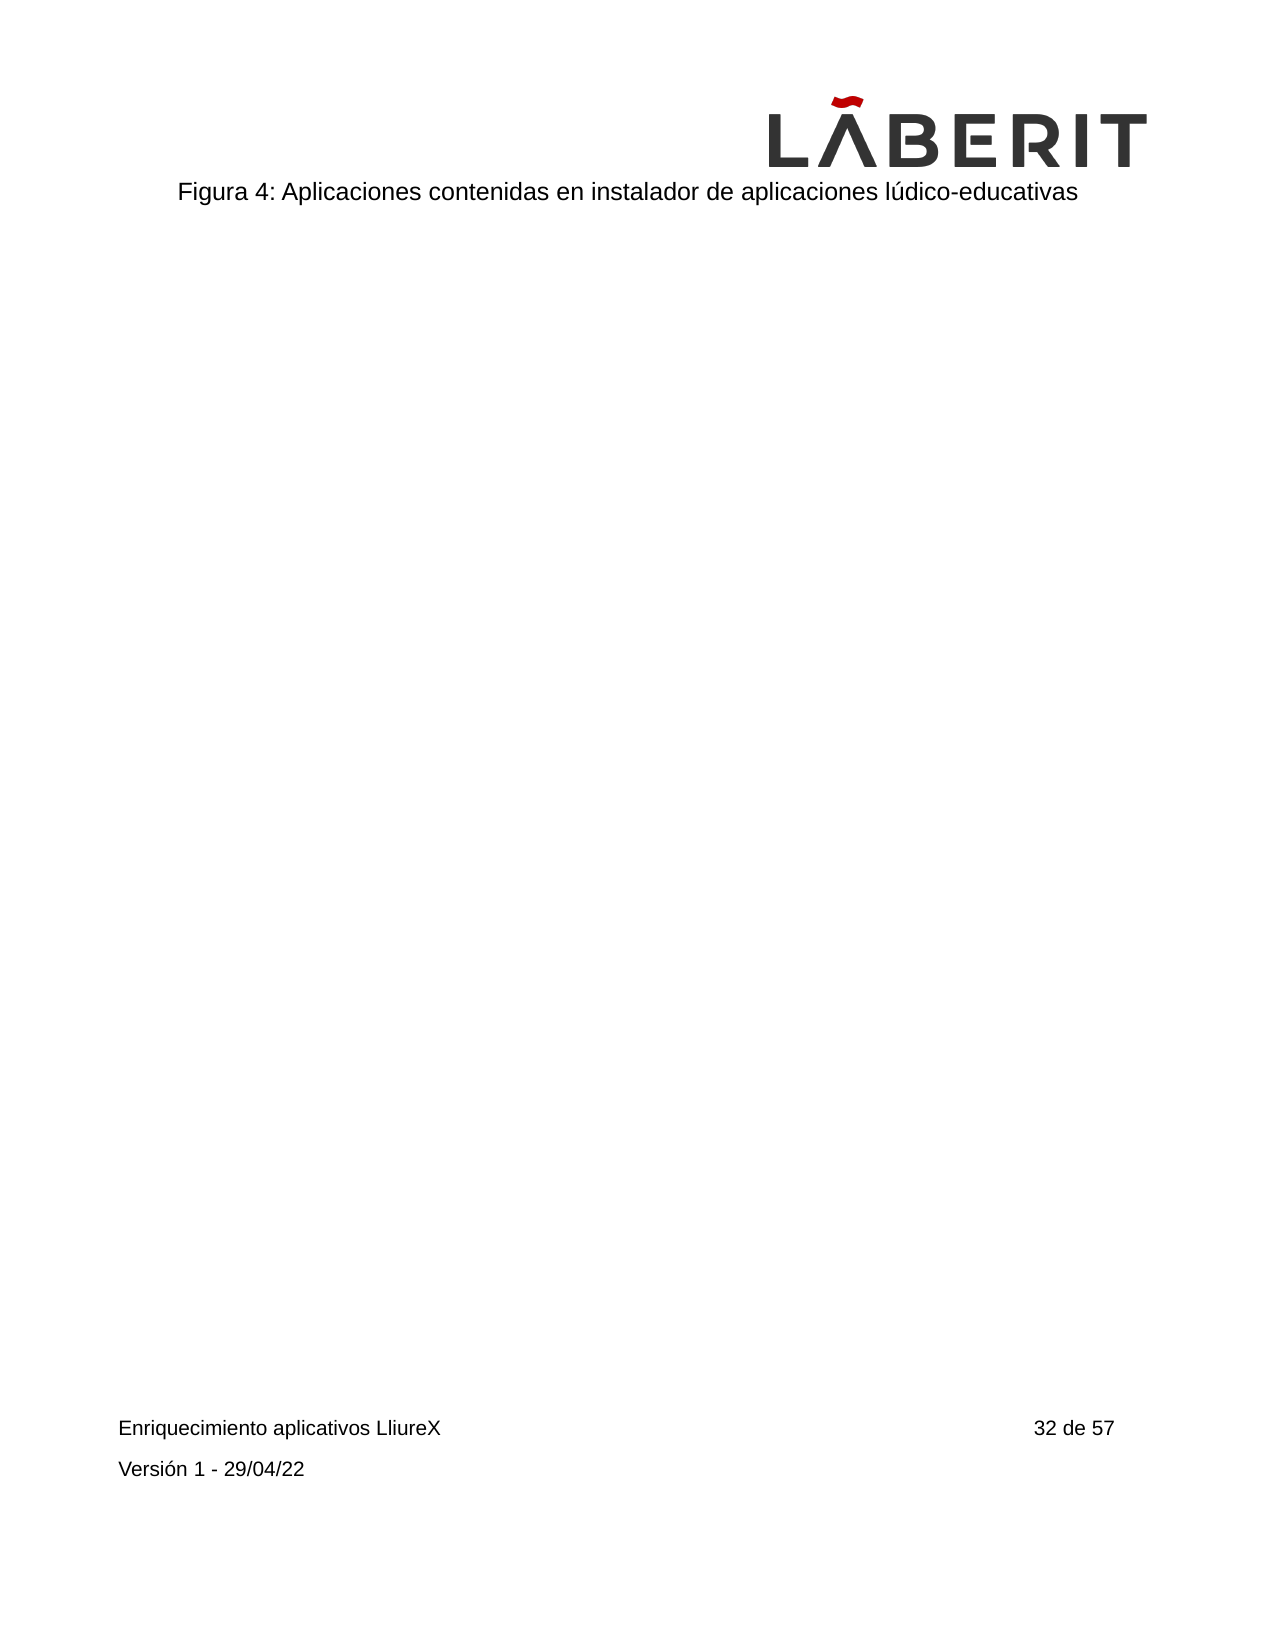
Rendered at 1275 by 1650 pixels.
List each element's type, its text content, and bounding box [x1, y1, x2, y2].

picture [769, 96, 1147, 167]
text Figura 4: Aplicaciones contenidas en instalador de aplicaciones lúdico-educativas [118, 177, 1157, 206]
